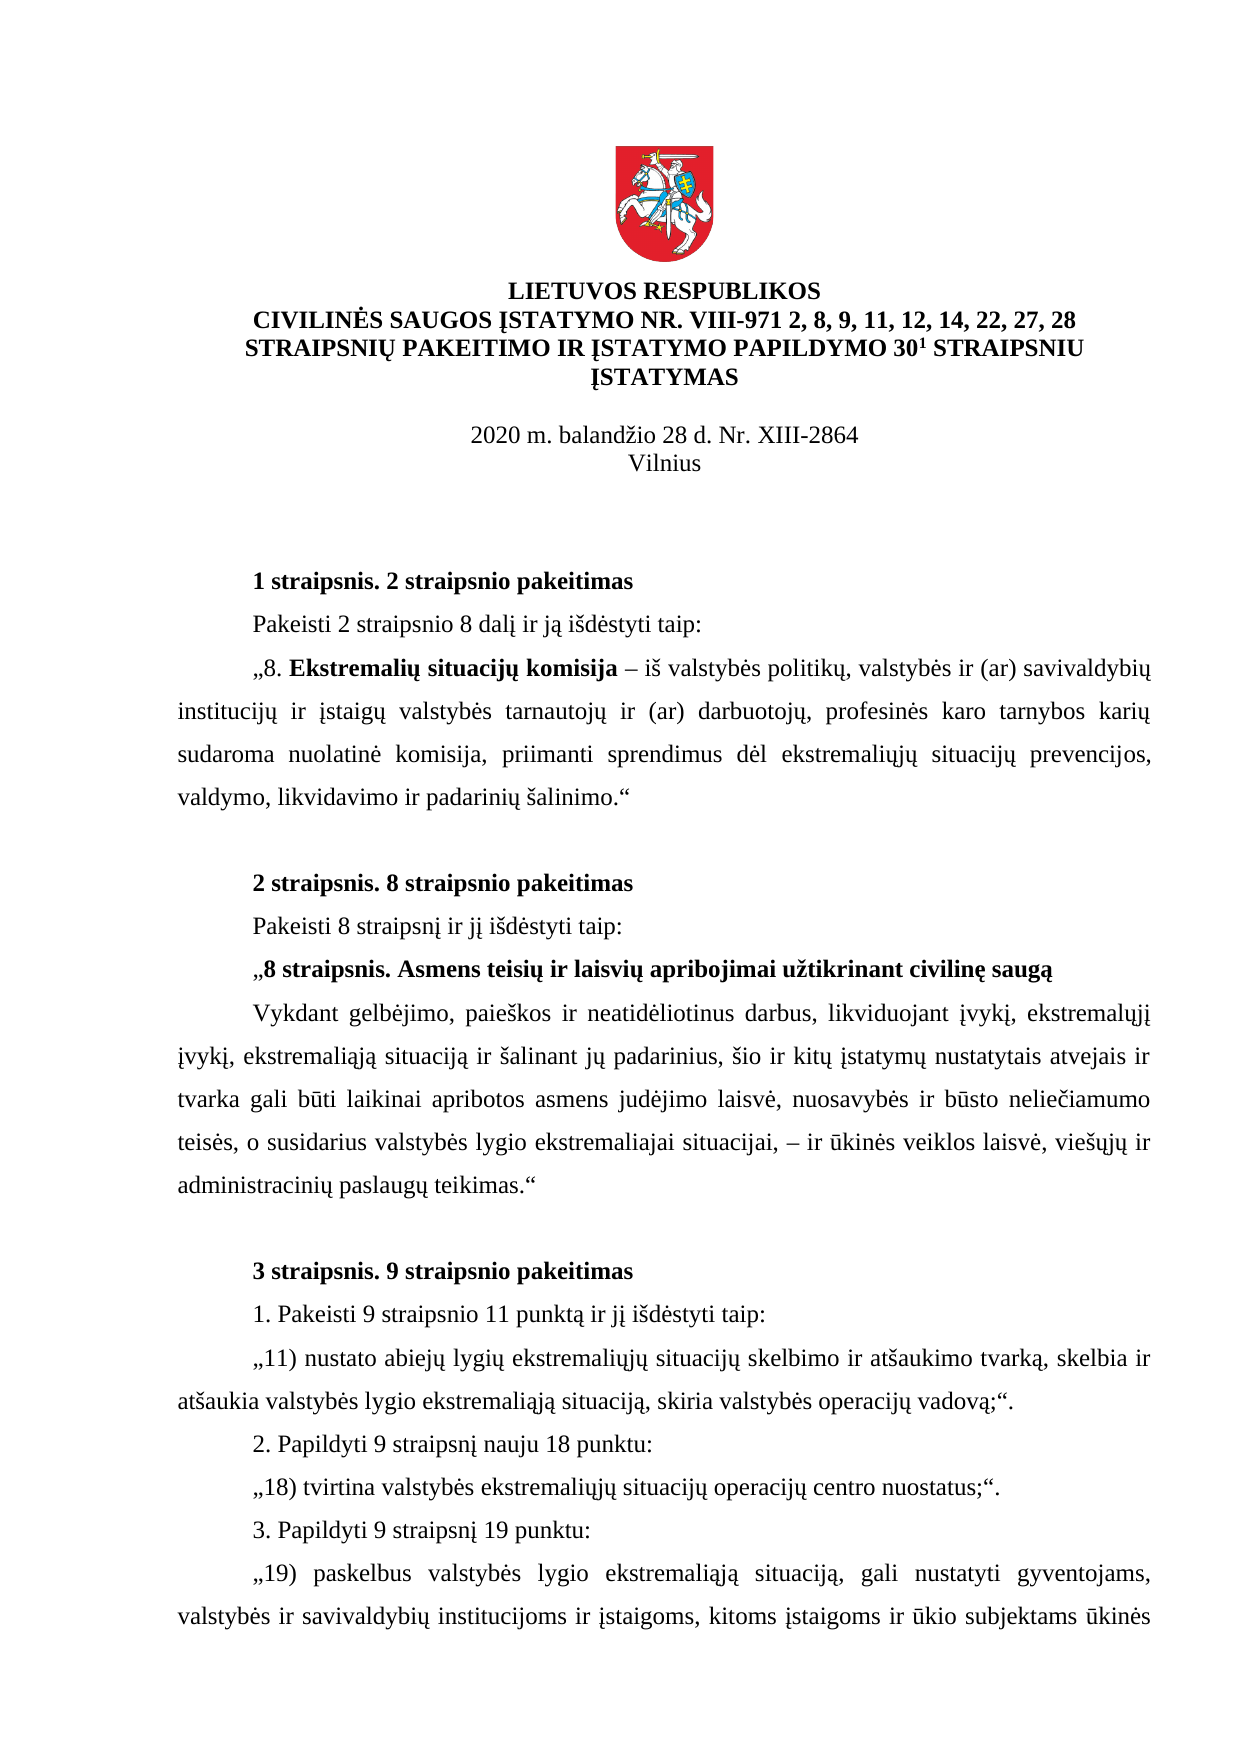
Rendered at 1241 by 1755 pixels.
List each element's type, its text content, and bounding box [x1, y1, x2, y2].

text Pakeisti 8 straipsnį ir jį išdėstyti taip: [177, 911, 1152, 940]
text Vykdant gelbėjimo, paieškos ir neatidėliotinus darbus, likviduojant įvykį, ekstremalųjį įvykį, ekstremaliąją situaciją ir šalinant jų padarinius, šio ir kitų įstatymų nustatytais atvejais ir tvarka gali būti laikinai apribotos asmens judėjimo laisvė, nuosavybės ir būsto neliečiamumo teisės, o susidarius valstybės lygio ekstremaliajai situacijai, – ir ūkinės veiklos laisvė, viešųjų ir administracinių paslaugų teikimas.“ [177, 998, 1152, 1199]
text 1 straipsnis. 2 straipsnio pakeitimas [177, 566, 1152, 595]
text 1. Pakeisti 9 straipsnio 11 punktą ir jį išdėstyti taip: [177, 1299, 1152, 1328]
text „8 straipsnis. Asmens teisių ir laisvių apribojimai užtikrinant civilinę saugą [177, 954, 1152, 983]
text „8. Ekstremalių situacijų komisija – iš valstybės politikų, valstybės ir (ar) savivaldybių institucijų ir įstaigų valstybės tarnautojų ir (ar) darbuotojų, profesinės karo tarnybos karių sudaroma nuolatinė komisija, priimanti sprendimus dėl ekstremaliųjų situacijų prevencijos, valdymo, likvidavimo ir padarinių šalinimo.“ [177, 653, 1152, 811]
text 2020 m. balandžio 28 d. Nr. XIII-2864 [177, 420, 1152, 448]
text 3 straipsnis. 9 straipsnio pakeitimas [177, 1256, 1152, 1285]
text „19) paskelbus valstybės lygio ekstremaliąją situaciją, gali nustatyti gyventojams, valstybės ir savivaldybių institucijoms ir įstaigoms, kitoms įstaigoms ir ūkio subjektams ūkinės [177, 1558, 1152, 1630]
text „18) tvirtina valstybės ekstremaliųjų situacijų operacijų centro nuostatus;“. [177, 1472, 1152, 1501]
text 3. Papildyti 9 straipsnį 19 punktu: [177, 1515, 1152, 1544]
text CIVILINĖS SAUGOS ĮSTATYMO NR. VIII-971 2, 8, 9, 11, 12, 14, 22, 27, 28 STRAIPSNIŲ PAKEITIMO IR ĮSTATYMO PAPILDYMO 301 STRAIPSNIU [177, 305, 1152, 362]
text Pakeisti 2 straipsnio 8 dalį ir ją išdėstyti taip: [177, 609, 1152, 638]
text 2 straipsnis. 8 straipsnio pakeitimas [177, 868, 1152, 897]
text „11) nustato abiejų lygių ekstremaliųjų situacijų skelbimo ir atšaukimo tvarką, skelbia ir atšaukia valstybės lygio ekstremaliąją situaciją, skiria valstybės operacijų vadovą;“. [177, 1343, 1152, 1414]
text ĮSTATYMAS [177, 362, 1152, 391]
text LIETUVOS RESPUBLIKOS [177, 276, 1152, 305]
text 2. Papildyti 9 straipsnį nauju 18 punktu: [177, 1429, 1152, 1458]
text Vilnius [177, 448, 1152, 477]
